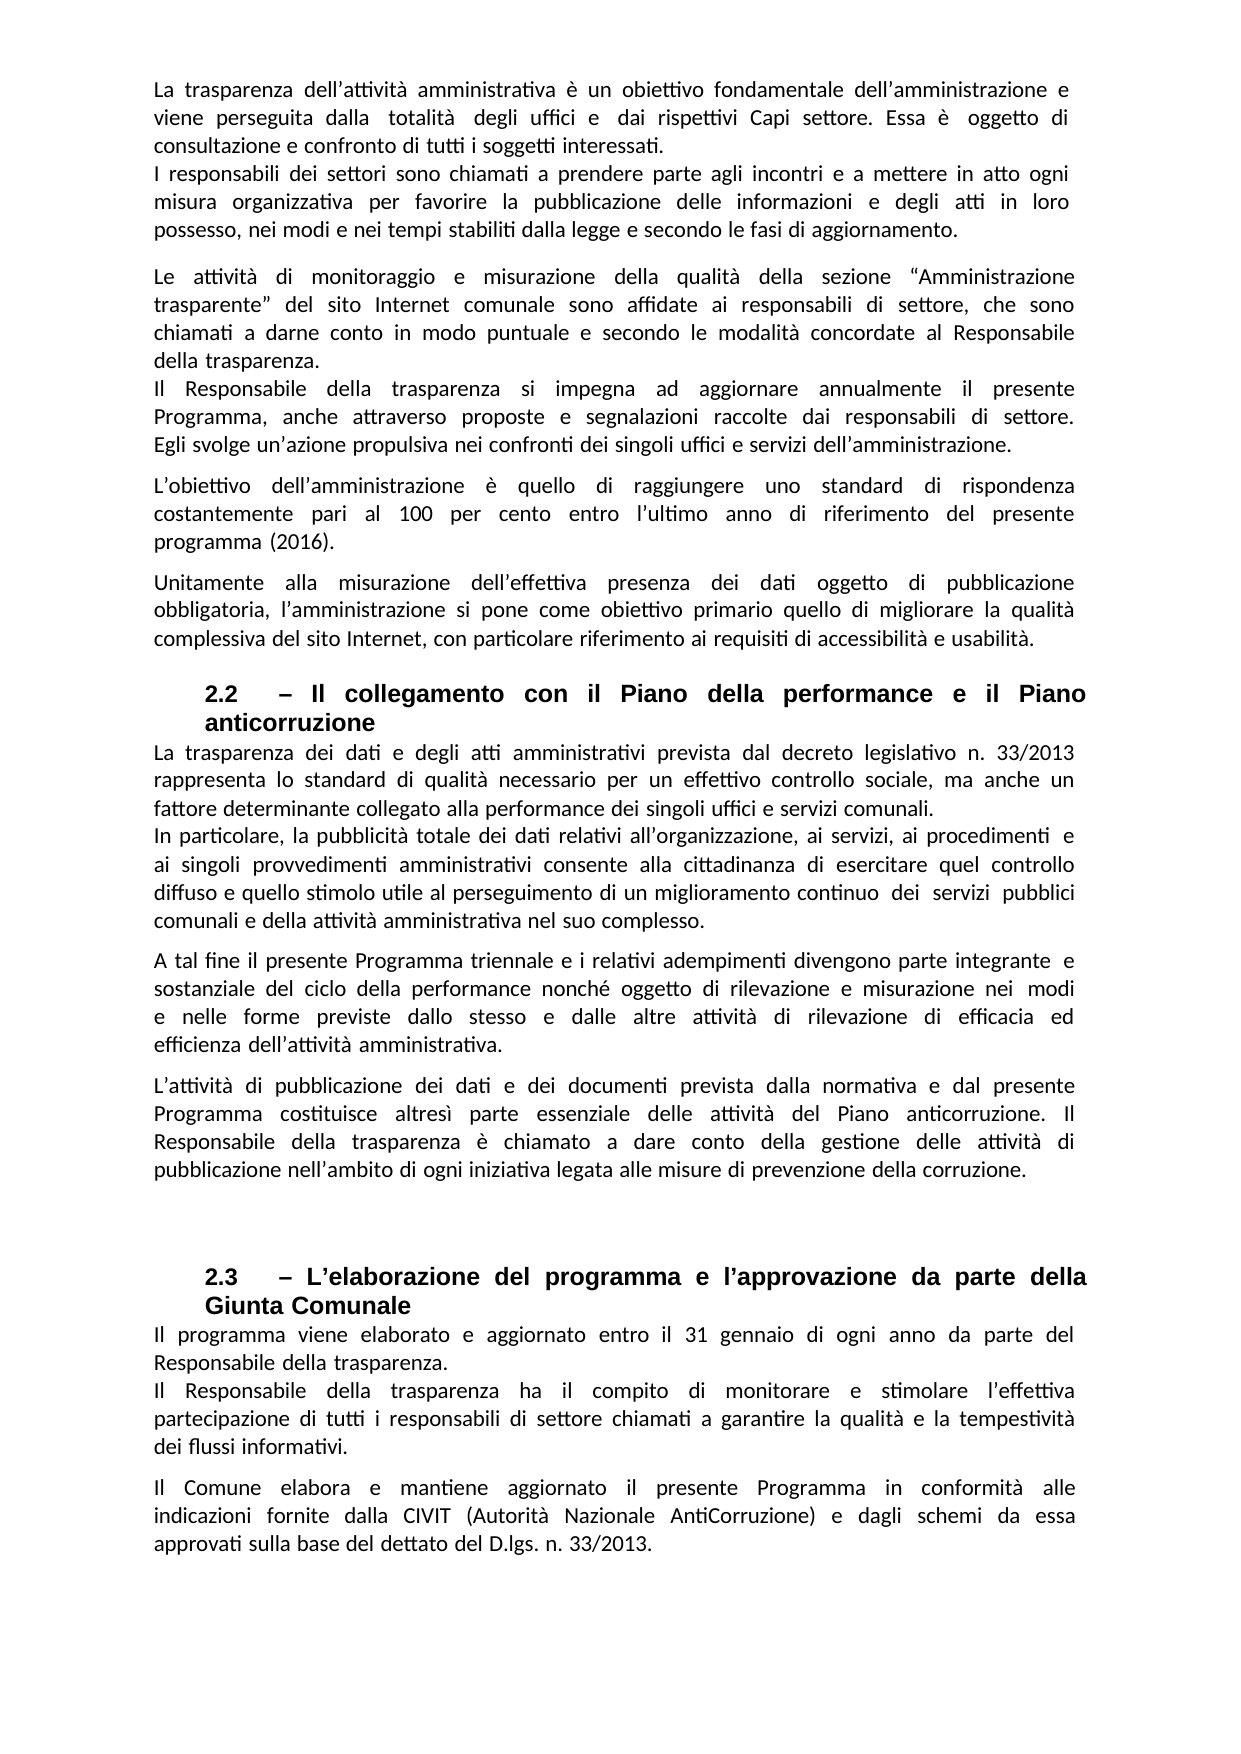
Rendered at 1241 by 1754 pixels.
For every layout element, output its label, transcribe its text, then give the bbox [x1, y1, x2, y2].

text Il Comune elabora e mantiene aggiornato il presente Programma in conformità alle indicazioni fornite dalla CIVIT (Autorità Nazionale AntiCorruzione) e dagli schemi da essa approvati sulla base del dettato del D.lgs. n. 33/2013. [153, 1473, 1076, 1557]
text Il Responsabile della trasparenza ha il compito di monitorare e stimolare l’effettiva partecipazione di tutti i responsabili di settore chiamati a garantire la qualità e la tempestività dei flussi informativi. [153, 1376, 1076, 1460]
text In particolare, la pubblicità totale dei dati relativi all’organizzazione, ai servizi, ai procedimenti e ai singoli provvedimenti amministrativi consente alla cittadinanza di esercitare quel controllo diffuso e quello stimolo utile al perseguimento di un miglioramento continuo dei servizi pubblici comunali e della attività amministrativa nel suo complesso. [153, 822, 1076, 934]
text La trasparenza dei dati e degli atti amministrativi prevista dal decreto legislativo n. 33/2013 rappresenta lo standard di qualità necessario per un effettivo controllo sociale, ma anche un fattore determinante collegato alla performance dei singoli uffici e servizi comunali. [153, 738, 1075, 822]
text I responsabili dei settori sono chiamati a prendere parte agli incontri e a mettere in atto ogni misura organizzativa per favorire la pubblicazione delle informazioni e degli atti in loro possesso, nei modi e nei tempi stabiliti dalla legge e secondo le fasi di aggiornamento. [153, 159, 1069, 243]
text Unitamente alla misurazione dell’effettiva presenza dei dati oggetto di pubblicazione obbligatoria, l’amministrazione si pone come obiettivo primario quello di migliorare la qualità complessiva del sito Internet, con particolare riferimento ai requisiti di accessibilità e usabilità. [153, 568, 1075, 652]
list – L’elaborazione del programma e l’approvazione da parte della Giunta Comunale [204, 1262, 1087, 1319]
text L’obiettivo dell’amministrazione è quello di raggiungere uno standard di rispondenza costantemente pari al 100 per cento entro l’ultimo anno di riferimento del presente programma (2016). [153, 471, 1075, 555]
text L’attività di pubblicazione dei dati e dei documenti prevista dalla normativa e dal presente Programma costituisce altresì parte essenziale delle attività del Piano anticorruzione. Il Responsabile della trasparenza è chiamato a dare conto della gestione delle attività di pubblicazione nell’ambito di ogni iniziativa legata alle misure di prevenzione della corruzione. [153, 1071, 1075, 1183]
text La trasparenza dell’attività amministrativa è un obiettivo fondamentale dell’amministrazione e viene perseguita dalla totalità degli uffici e dai rispettivi Capi settore. Essa è oggetto di consultazione e confronto di tutti i soggetti interessati. [153, 75, 1069, 159]
text Il programma viene elaborato e aggiornato entro il 31 gennaio di ogni anno da parte del Responsabile della trasparenza. [153, 1320, 1075, 1376]
text Le attività di monitoraggio e misurazione della qualità della sezione “Amministrazione trasparente” del sito Internet comunale sono affidate ai responsabili di settore, che sono chiamati a darne conto in modo puntuale e secondo le modalità concordate al Responsabile della trasparenza. [153, 262, 1075, 374]
text A tal fine il presente Programma triennale e i relativi adempimenti divengono parte integrante e sostanziale del ciclo della performance nonché oggetto di rilevazione e misurazione nei modi e nelle forme previste dallo stesso e dalle altre attività di rilevazione di efficacia ed efficienza dell’attività amministrativa. [153, 946, 1075, 1058]
list – Il collegamento con il Piano della performance e il Piano anticorruzione [204, 679, 1087, 737]
text Il Responsabile della trasparenza si impegna ad aggiornare annualmente il presente Programma, anche attraverso proposte e segnalazioni raccolte dai responsabili di settore. Egli svolge un’azione propulsiva nei confronti dei singoli uffici e servizi dell’amministrazione. [153, 374, 1075, 458]
